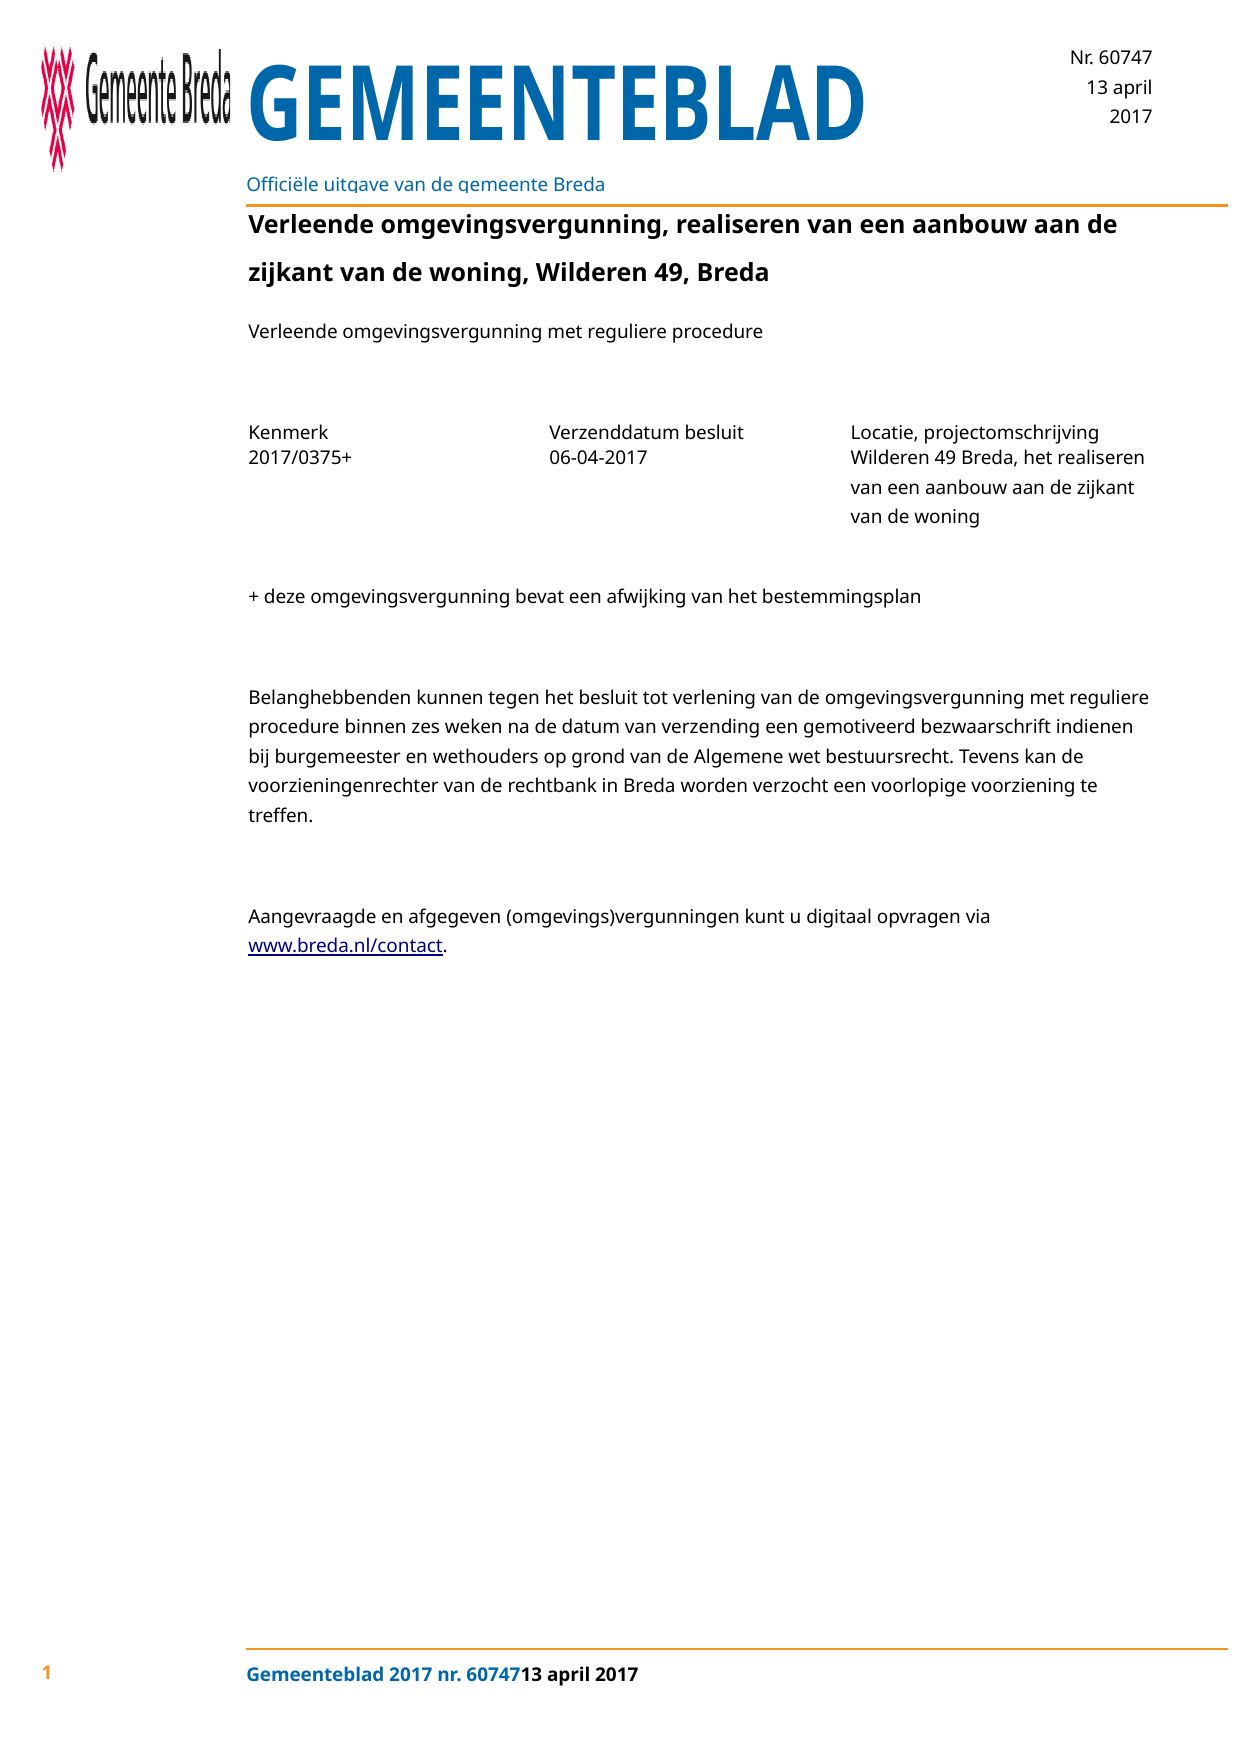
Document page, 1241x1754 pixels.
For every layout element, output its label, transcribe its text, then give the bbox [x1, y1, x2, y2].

text Aangevraagde en afgegeven (omgevings)vergunningen kunt u digitaal opvragen via www.breda.nl/contact. [248, 903, 1152, 958]
table_header Verzenddatum besluit [549, 419, 850, 444]
text Verleende omgevingsvergunning met reguliere procedure [248, 318, 1152, 344]
table_cell 06-04-2017 [549, 445, 850, 529]
table_cell Wilderen 49 Breda, het realiseren van een aanbouw aan de zijkant van de woning [850, 445, 1152, 529]
picture [41, 47, 231, 172]
table_cell 2017/0375+ [248, 445, 549, 529]
text Verleende omgevingsvergunning, realiseren van een aanbouw aan de zijkant van de woning, Wilderen 49, Breda [248, 207, 1152, 288]
table_header Kenmerk [248, 419, 549, 444]
text Belanghebbenden kunnen tegen het besluit tot verlening van de omgevingsvergunning met reguliere procedure binnen zes weken na de datum van verzending een gemotiveerd bezwaarschrift indienen bij burgemeester en wethouders op grond van de Algemene wet bestuursrecht. Tevens kan de voorzieningenrechter van de rechtbank in Breda worden verzocht een voorlopige voorziening te treffen. [248, 684, 1152, 828]
text + deze omgevingsvergunning bevat een afwijking van het bestemmingsplan [248, 583, 1152, 609]
table_header Locatie, projectomschrijving [850, 419, 1152, 444]
